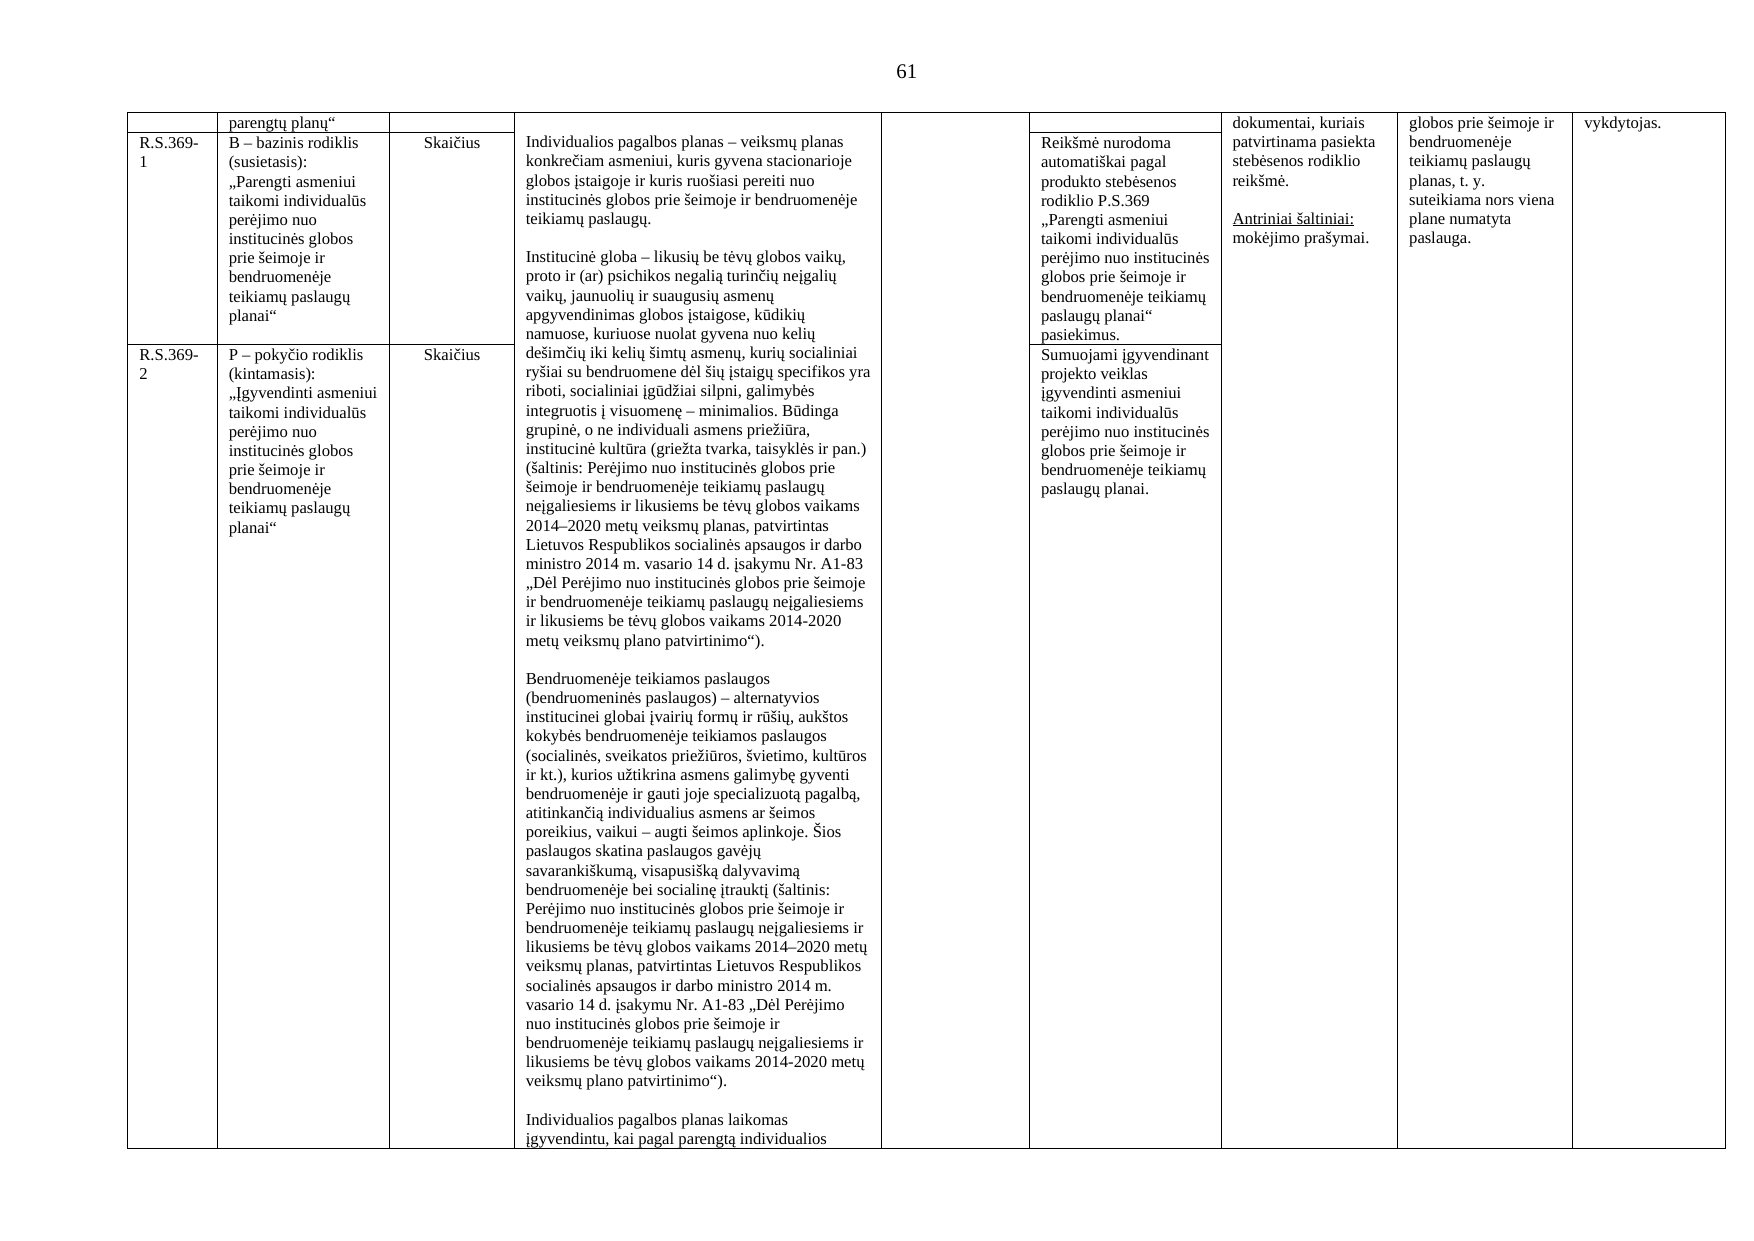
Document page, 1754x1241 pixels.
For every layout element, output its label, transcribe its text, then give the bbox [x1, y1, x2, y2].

table_cell Reikšmė nurodoma automatiškai pagal produkto stebėsenos rodiklio P.S.369 „Parengti asmeniui taikomi individualūs perėjimo nuo institucinės globos prie šeimoje ir bendruomenėje teikiamų paslaugų planai“ pasiekimus. [1030, 133, 1221, 344]
table_cell vykdytojas. [1573, 113, 1725, 1148]
table_cell Skaičius [390, 345, 514, 1148]
table_cell globos prie šeimoje ir bendruomenėje teikiamų paslaugų planas, t. y. suteikiama nors viena plane numatyta paslauga. [1398, 113, 1572, 1148]
table_cell dokumentai, kuriais patvirtinama pasiekta stebėsenos rodiklio reikšmė. Antriniai šaltiniai: mokėjimo prašymai. [1222, 113, 1397, 1148]
table_cell Sumuojami įgyvendinant projekto veiklas įgyvendinti asmeniui taikomi individualūs perėjimo nuo institucinės globos prie šeimoje ir bendruomenėje teikiamų paslaugų planai. [1030, 345, 1221, 1148]
table_cell [128, 113, 217, 132]
table_cell parengtų planų“ [218, 113, 389, 132]
table_cell Individualios pagalbos planas – veiksmų planas konkrečiam asmeniui, kuris gyvena stacionarioje globos įstaigoje ir kuris ruošiasi pereiti nuo institucinės globos prie šeimoje ir bendruomenėje teikiamų paslaugų. Institucinė globa – likusių be tėvų globos vaikų, proto ir (ar) psichikos negalią turinčių neįgalių vaikų, jaunuolių ir suaugusių asmenų apgyvendinimas globos įstaigose, kūdikių namuose, kuriuose nuolat gyvena nuo kelių dešimčių iki kelių šimtų asmenų, kurių socialiniai ryšiai su bendruomene dėl šių įstaigų specifikos yra riboti, socialiniai įgūdžiai silpni, galimybės integruotis į visuomenę – minimalios. Būdinga grupinė, o ne individuali asmens priežiūra, institucinė kultūra (griežta tvarka, taisyklės ir pan.) (šaltinis: Perėjimo nuo institucinės globos prie šeimoje ir bendruomenėje teikiamų paslaugų neįgaliesiems ir likusiems be tėvų globos vaikams 2014–2020 metų veiksmų planas, patvirtintas Lietuvos Respublikos socialinės apsaugos ir darbo ministro 2014 m. vasario 14 d. įsakymu Nr. A1-83 „Dėl Perėjimo nuo institucinės globos prie šeimoje ir bendruomenėje teikiamų paslaugų neįgaliesiems ir likusiems be tėvų globos vaikams 2014-2020 metų veiksmų plano patvirtinimo“). Bendruomenėje teikiamos paslaugos (bendruomeninės paslaugos) – alternatyvios institucinei globai įvairių formų ir rūšių, aukštos kokybės bendruomenėje teikiamos paslaugos (socialinės, sveikatos priežiūros, švietimo, kultūros ir kt.), kurios užtikrina asmens galimybę gyventi bendruomenėje ir gauti joje specializuotą pagalbą, atitinkančią individualius asmens ar šeimos poreikius, vaikui – augti šeimos aplinkoje. Šios paslaugos skatina paslaugos gavėjų savarankiškumą, visapusišką dalyvavimą bendruomenėje bei socialinę įtrauktį (šaltinis: Perėjimo nuo institucinės globos prie šeimoje ir bendruomenėje teikiamų paslaugų neįgaliesiems ir likusiems be tėvų globos vaikams 2014–2020 metų veiksmų planas, patvirtintas Lietuvos Respublikos socialinės apsaugos ir darbo ministro 2014 m. vasario 14 d. įsakymu Nr. A1-83 „Dėl Perėjimo nuo institucinės globos prie šeimoje ir bendruomenėje teikiamų paslaugų neįgaliesiems ir likusiems be tėvų globos vaikams 2014-2020 metų veiksmų plano patvirtinimo“). Individualios pagalbos planas laikomas įgyvendintu, kai pagal parengtą individualios [515, 113, 881, 1148]
table_cell R.S.369-1 [128, 133, 217, 344]
table_cell Skaičius [390, 133, 514, 344]
table_cell B – bazinis rodiklis (susietasis): „Parengti asmeniui taikomi individualūs perėjimo nuo institucinės globos prie šeimoje ir bendruomenėje teikiamų paslaugų planai“ [218, 133, 389, 344]
table_cell R.S.369-2 [128, 345, 217, 1148]
table_cell [390, 113, 514, 132]
table_cell [882, 113, 1029, 1148]
table_cell P – pokyčio rodiklis (kintamasis): „Įgyvendinti asmeniui taikomi individualūs perėjimo nuo institucinės globos prie šeimoje ir bendruomenėje teikiamų paslaugų planai“ [218, 345, 389, 1148]
table_cell [1030, 113, 1221, 132]
